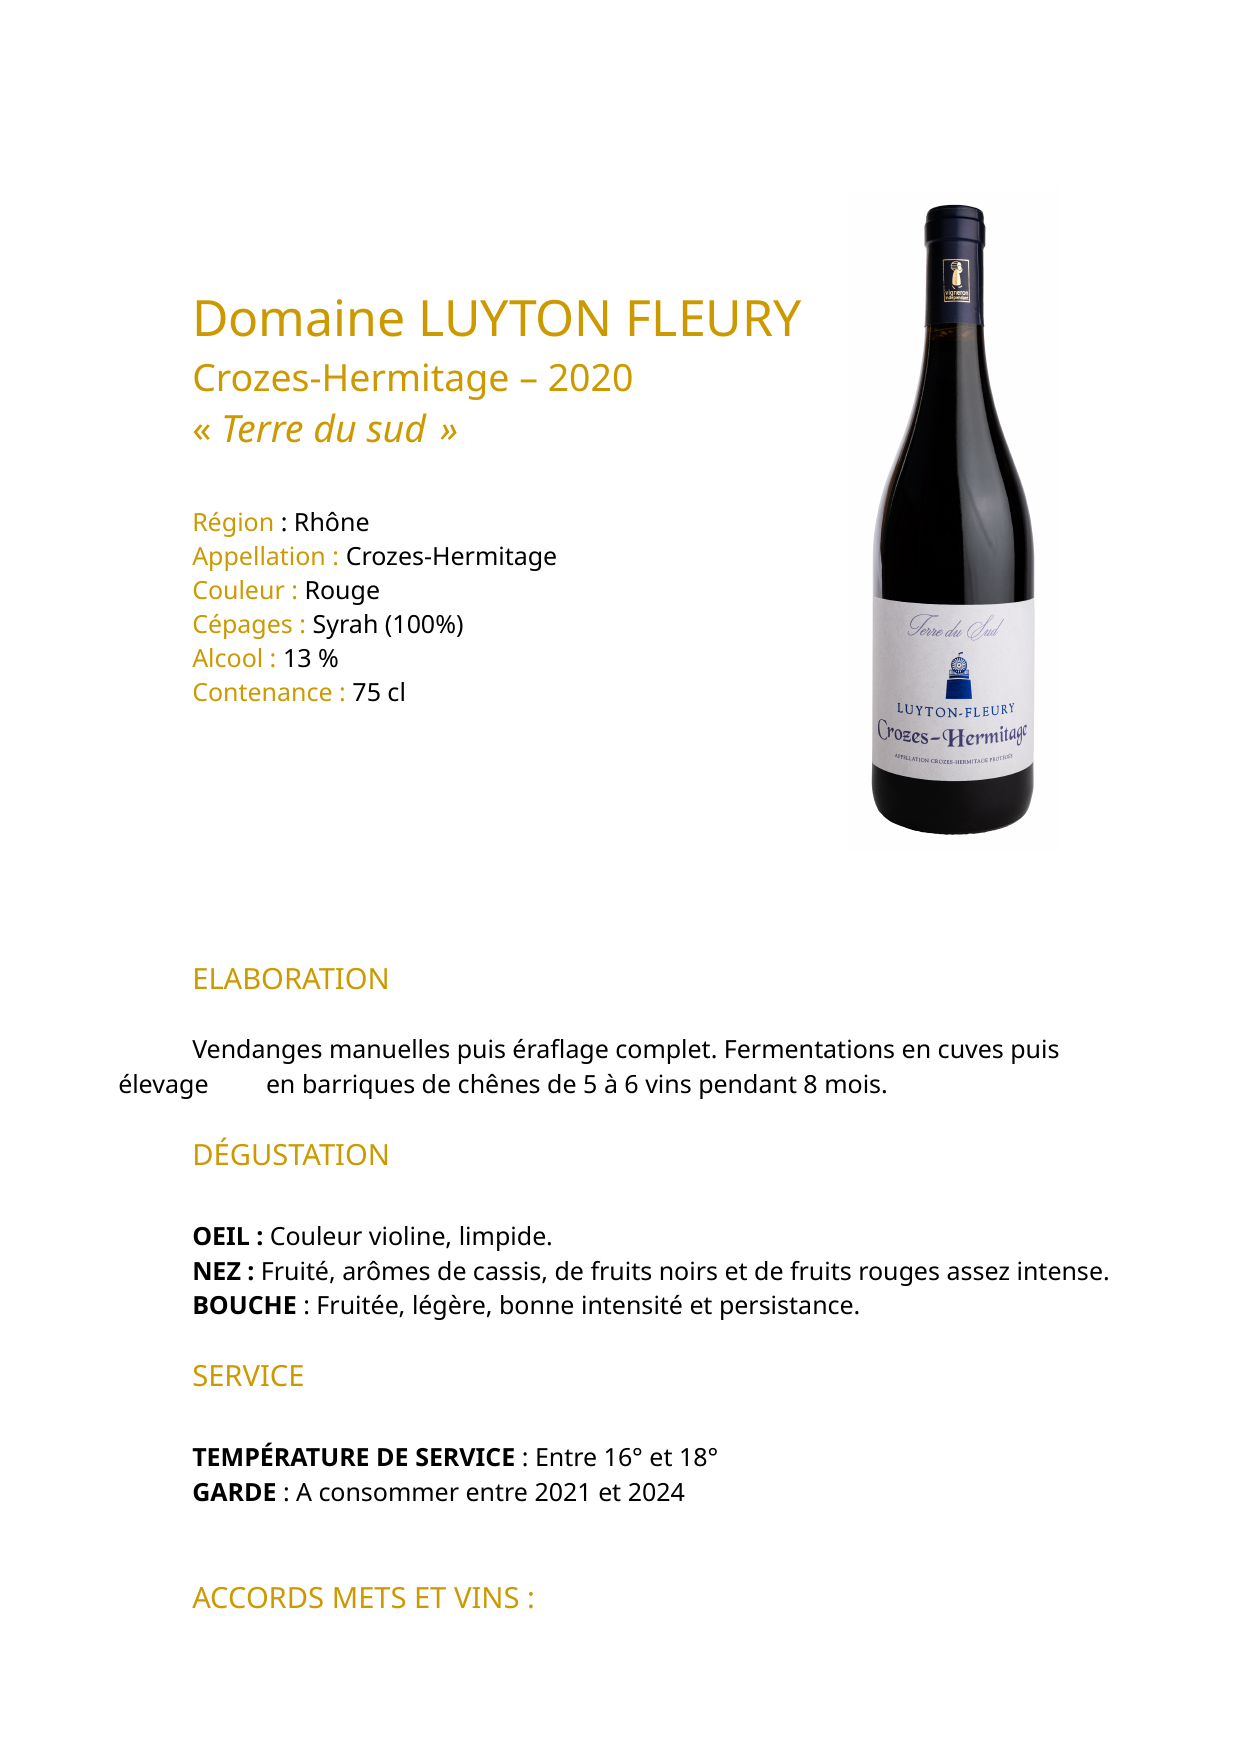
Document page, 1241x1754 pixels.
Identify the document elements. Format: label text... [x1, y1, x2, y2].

text Contenance : 75 cl [118, 675, 847, 709]
text NEZ : Fruité, arômes de cassis, de fruits noirs et de fruits rouges assez intense. [118, 1253, 1122, 1287]
text ACCORDS METS ET VINS : [118, 1577, 1122, 1617]
text OEIL : Couleur violine, limpide. [118, 1214, 1122, 1253]
text Domaine LUYTON FLEURY [118, 283, 847, 351]
text Région : Rhône [118, 504, 847, 538]
text Crozes-Hermitage – 2020 [118, 351, 847, 402]
text Alcool : 13 % [118, 641, 847, 675]
text [1062, 572, 1122, 607]
text Couleur : Rouge [118, 572, 847, 607]
text TEMPÉRATURE DE SERVICE : Entre 16° et 18° [118, 1435, 1122, 1475]
text Cépages : Syrah (100%) [118, 607, 847, 641]
text [1062, 675, 1122, 709]
text [1062, 283, 1122, 351]
text « Terre du sud » [118, 402, 847, 453]
text Vendanges manuelles puis éraflage complet. Fermentations en cuves puis élevage en barriques de chênes de 5 à 6 vins pendant 8 mois. [118, 1032, 1122, 1100]
text DÉGUSTATION [118, 1134, 1122, 1174]
text [1062, 351, 1122, 402]
text SERVICE [118, 1356, 1122, 1395]
text BOUCHE : Fruitée, légère, bonne intensité et persistance. [118, 1287, 1122, 1322]
text Appellation : Crozes-Hermitage [118, 538, 847, 572]
text [1062, 641, 1122, 675]
text [1062, 538, 1122, 572]
text [1062, 402, 1122, 453]
text ELABORATION [118, 958, 1122, 998]
text GARDE : A consommer entre 2021 et 2024 [118, 1475, 1122, 1509]
text [1062, 504, 1122, 538]
text [1062, 607, 1122, 641]
